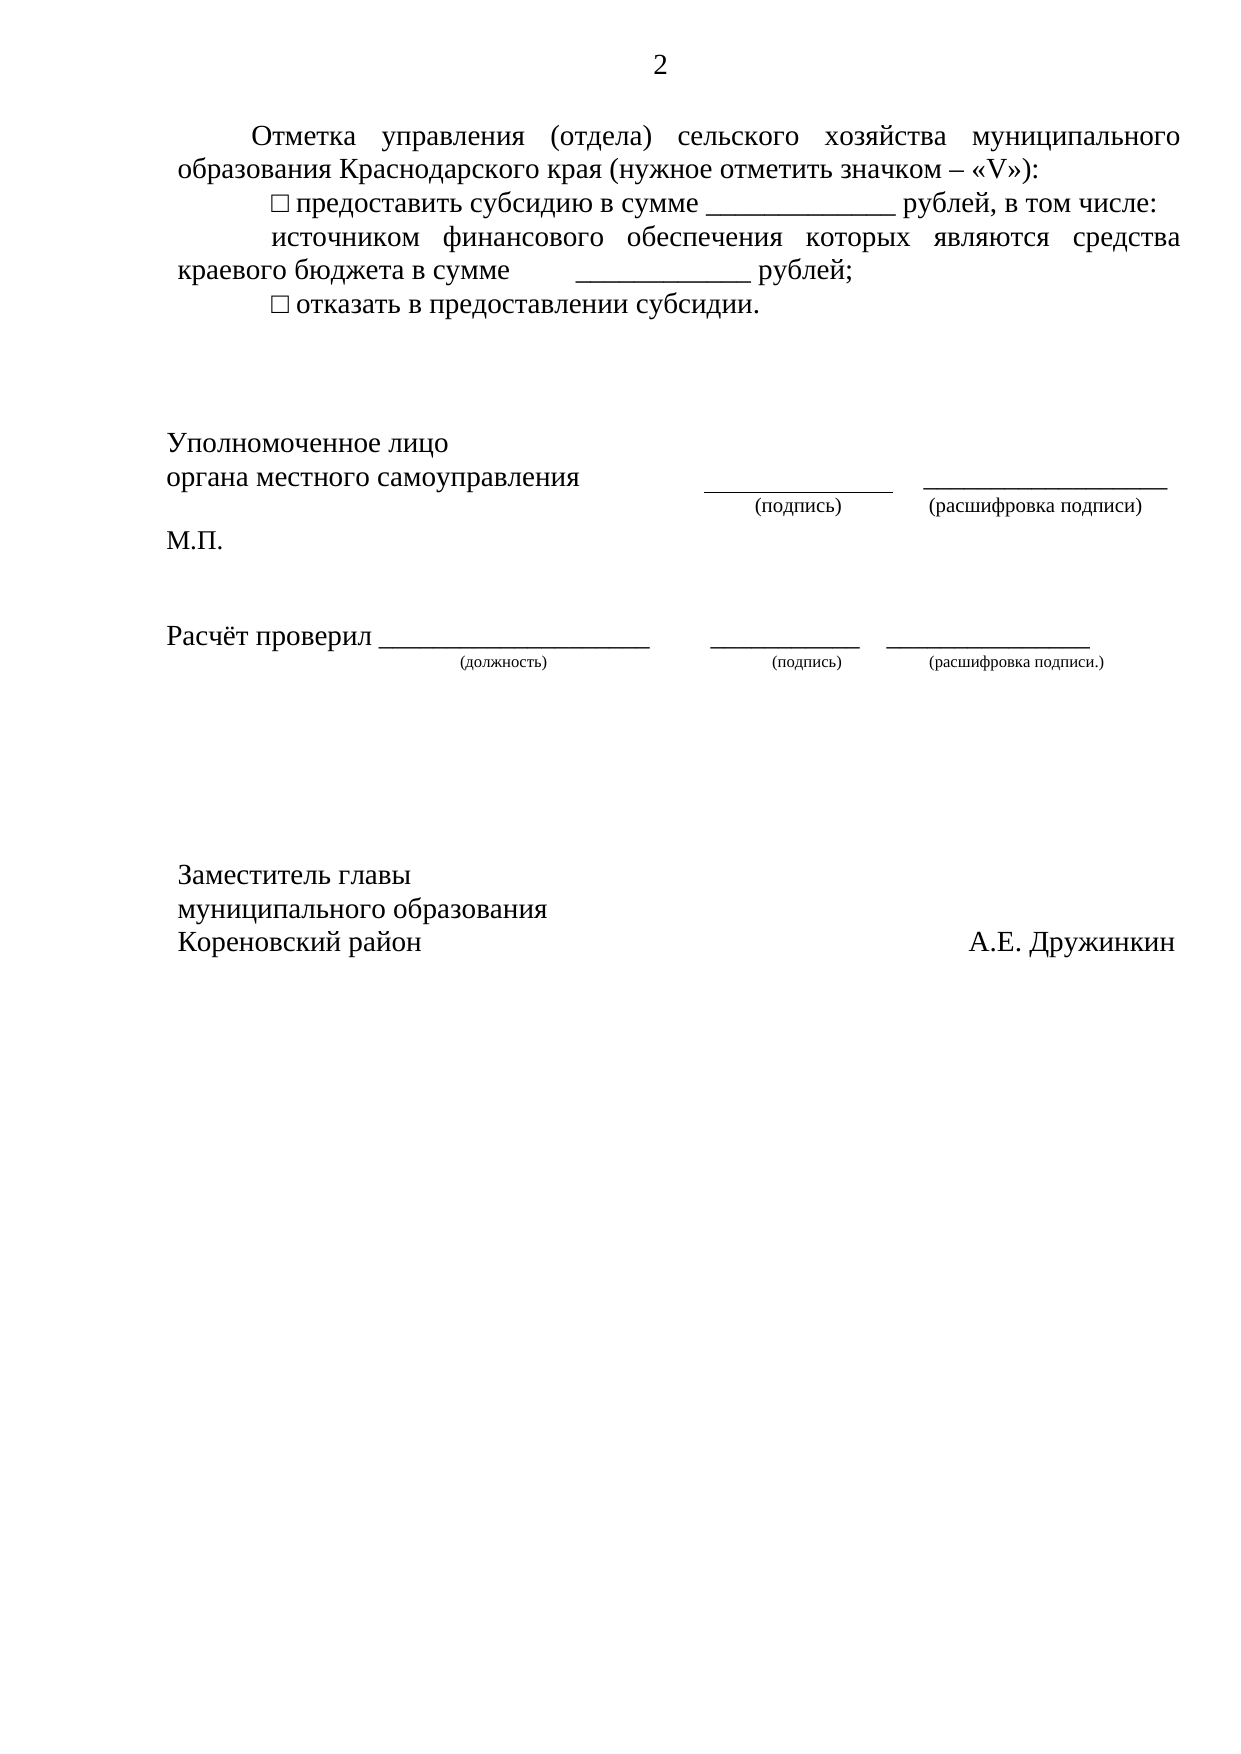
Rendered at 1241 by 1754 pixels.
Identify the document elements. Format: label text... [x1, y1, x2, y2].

table_cell [704, 425, 892, 492]
table_header [934, 351, 1152, 425]
text муниципального образования [177, 891, 1181, 924]
table_header [875, 351, 934, 425]
text Отметка управления (отдела) сельского хозяйства муниципального образования Краснодарского края (нужное отметить значком – «V»): [177, 118, 1181, 185]
table_cell [704, 587, 892, 618]
text Кореновский район А.Е. Дружинкин [177, 924, 1181, 958]
table_cell М.П. [155, 492, 704, 587]
text Заместитель главы [177, 857, 1181, 891]
text □ отказать в предоставлении субсидии. [177, 286, 1181, 319]
table_cell (должность) (подпись) (расшифровка подписи.) [155, 651, 1178, 671]
table_cell Расчёт проверил ____________________ ___________ _______________ [155, 618, 1178, 651]
table_cell [893, 587, 1178, 618]
text □ предоставить субсидию в сумме _____________ рублей, в том числе: [177, 185, 1181, 219]
table_header [155, 351, 719, 425]
table_cell Уполномоченное лицо органа местного самоуправления [155, 425, 704, 492]
text источником финансового обеспечения которых являются средства краевого бюджета в сумме ____________ рублей; [177, 219, 1181, 286]
table_header [1152, 351, 1178, 425]
table_cell (подпись) [704, 493, 892, 587]
table_cell __________________ [893, 425, 1178, 492]
table_cell [155, 587, 704, 618]
table_cell (расшифровка подписи) [893, 492, 1178, 587]
table_header [719, 351, 875, 425]
